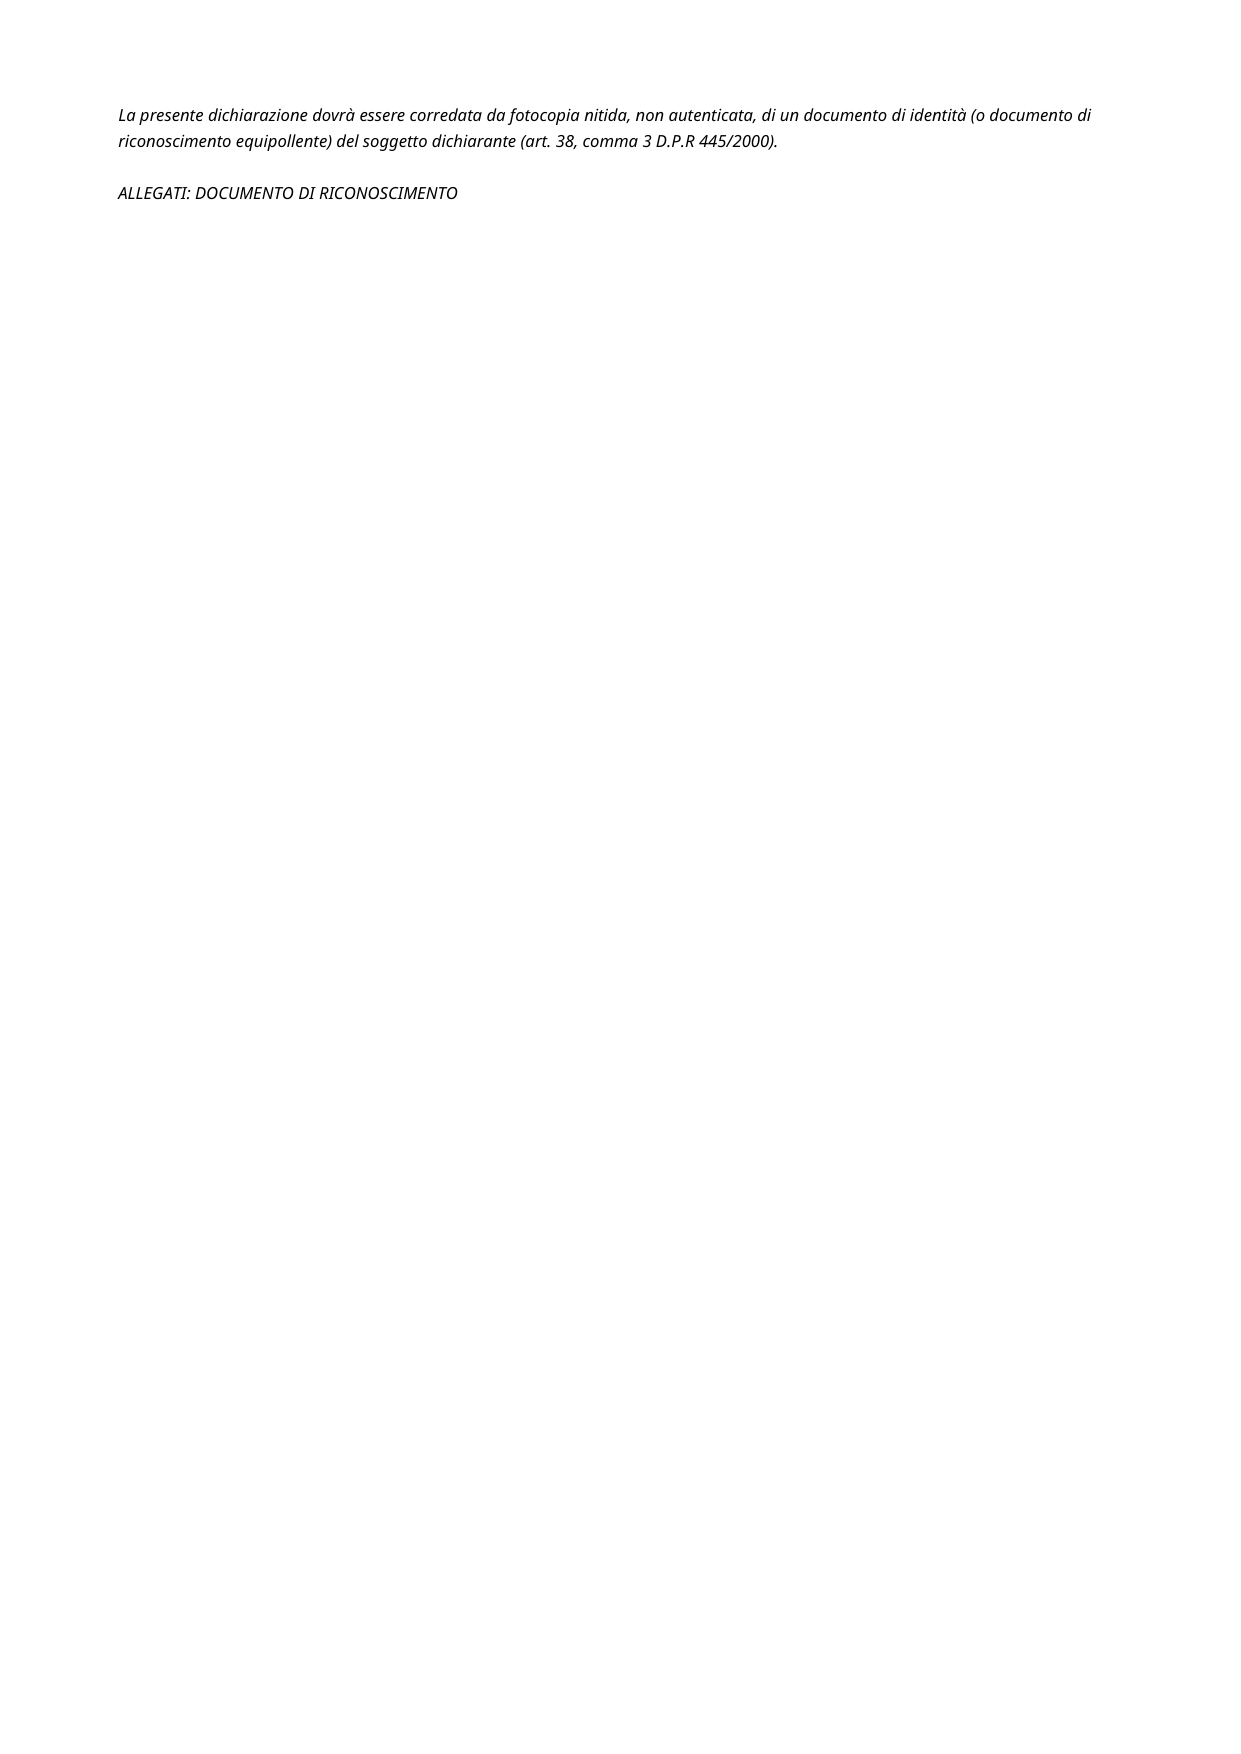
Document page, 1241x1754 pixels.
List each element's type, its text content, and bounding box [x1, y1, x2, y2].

text La presente dichiarazione dovrà essere corredata da fotocopia nitida, non autenticata, di un documento di identità (o documento di riconoscimento equipollente) del soggetto dichiarante (art. 38, comma 3 D.P.R 445/2000). [118, 103, 1122, 152]
text ALLEGATI: DOCUMENTO DI RICONOSCIMENTO [118, 181, 1122, 204]
